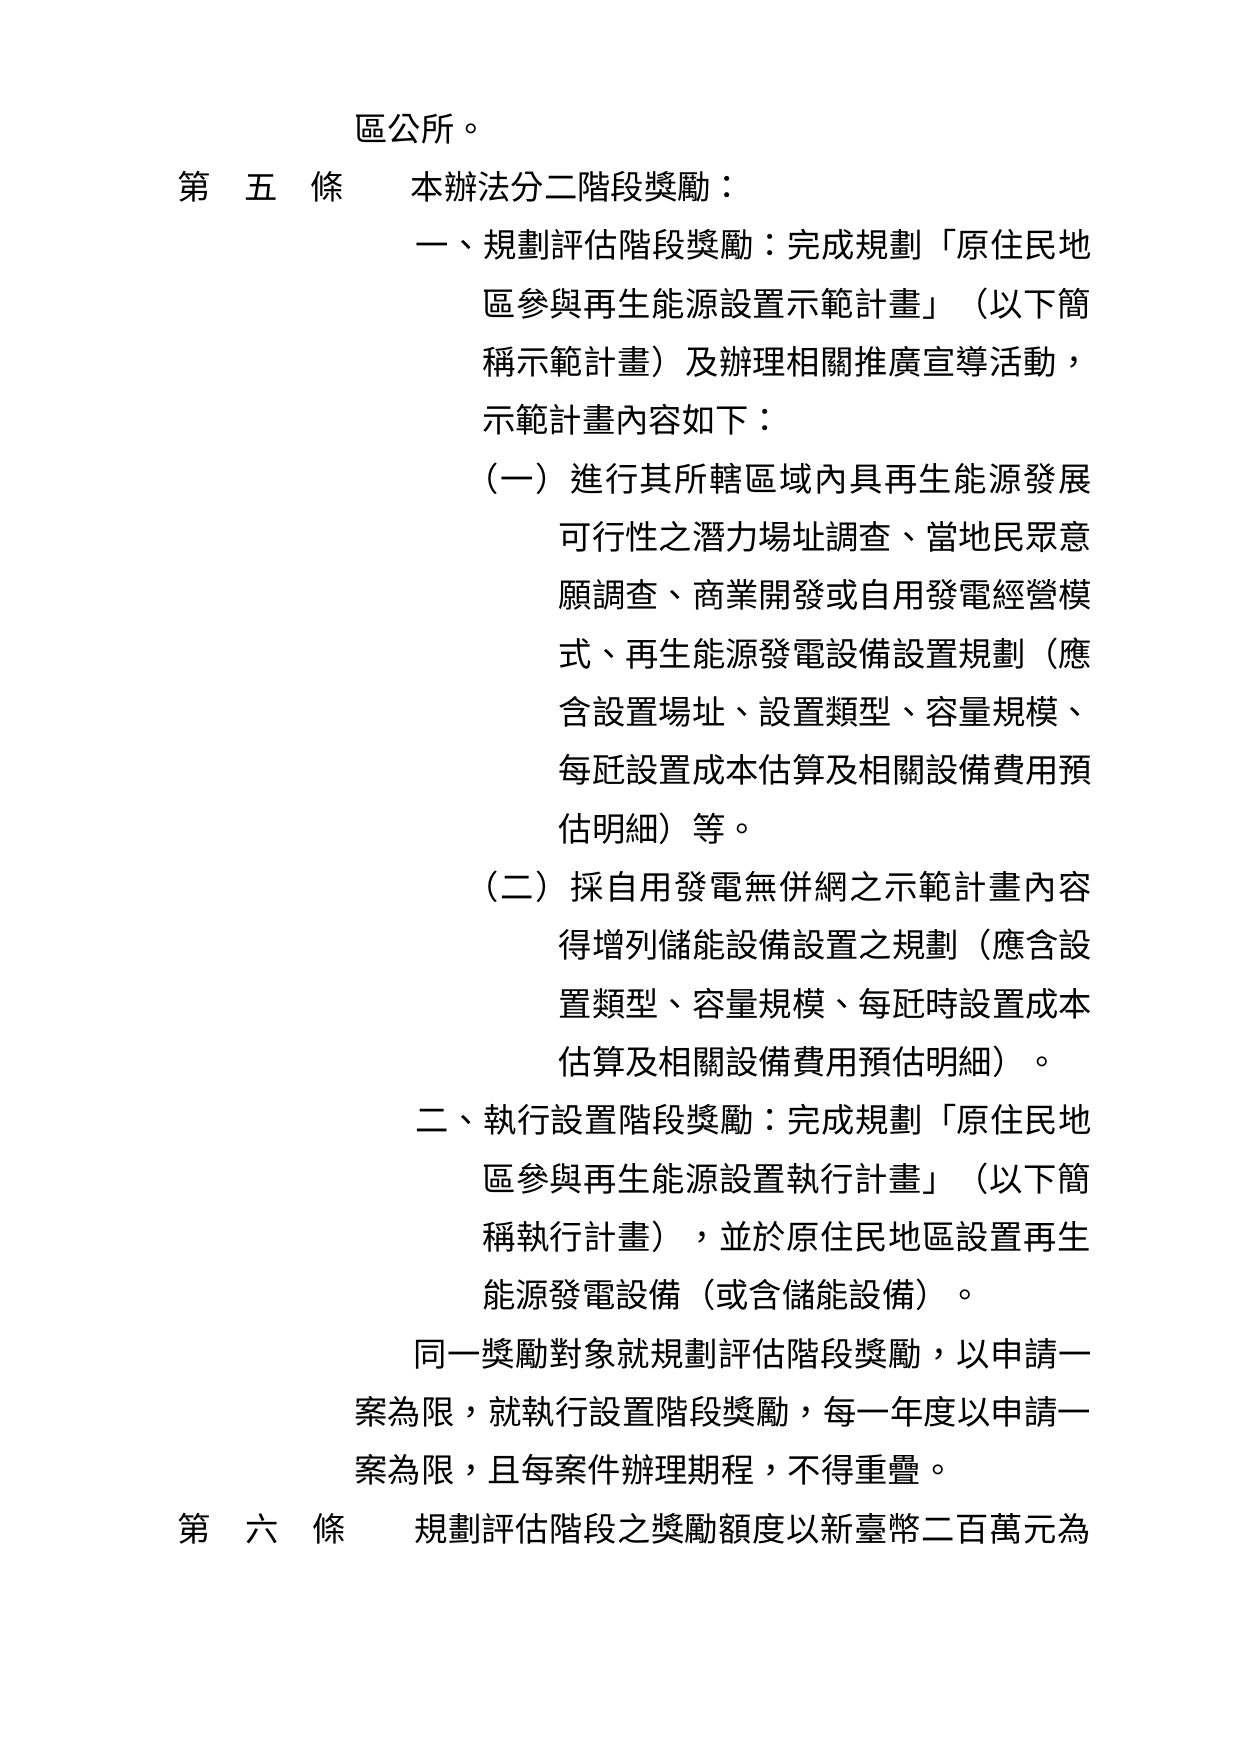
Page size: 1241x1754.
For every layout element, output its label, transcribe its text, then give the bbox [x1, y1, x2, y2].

text （二）採自用發電無併網之示範計畫內容得增列儲能設備設置之規劃（應含設置類型、容量規模、每瓩時設置成本估算及相關設備費用預估明細）。 [465, 853, 1092, 1086]
text 一、規劃評估階段獎勵：完成規劃「原住民地區參與再生能源設置示範計畫」（以下簡稱示範計畫）及辦理相關推廣宣導活動，示範計畫內容如下： [415, 211, 1092, 444]
text 第 六 條 規劃評估階段之獎勵額度以新臺幣二百萬元為 [177, 1494, 1092, 1553]
text 同一獎勵對象就規劃評估階段獎勵，以申請一案為限，就執行設置階段獎勵，每一年度以申請一案為限，且每案件辦理期程，不得重疊。 [354, 1319, 1092, 1494]
text （一）進行其所轄區域內具再生能源發展可行性之潛力場址調查、當地民眾意願調查、商業開發或自用發電經營模式、再生能源發電設備設置規劃（應含設置場址、設置類型、容量規模、每瓩設置成本估算及相關設備費用預估明細）等。 [465, 444, 1092, 853]
text 二、執行設置階段獎勵：完成規劃「原住民地區參與再生能源設置執行計畫」（以下簡稱執行計畫），並於原住民地區設置再生能源發電設備（或含儲能設備）。 [415, 1086, 1092, 1319]
text 區公所。 [177, 94, 1092, 153]
text 第 五 條 本辦法分二階段獎勵： [177, 153, 1092, 211]
